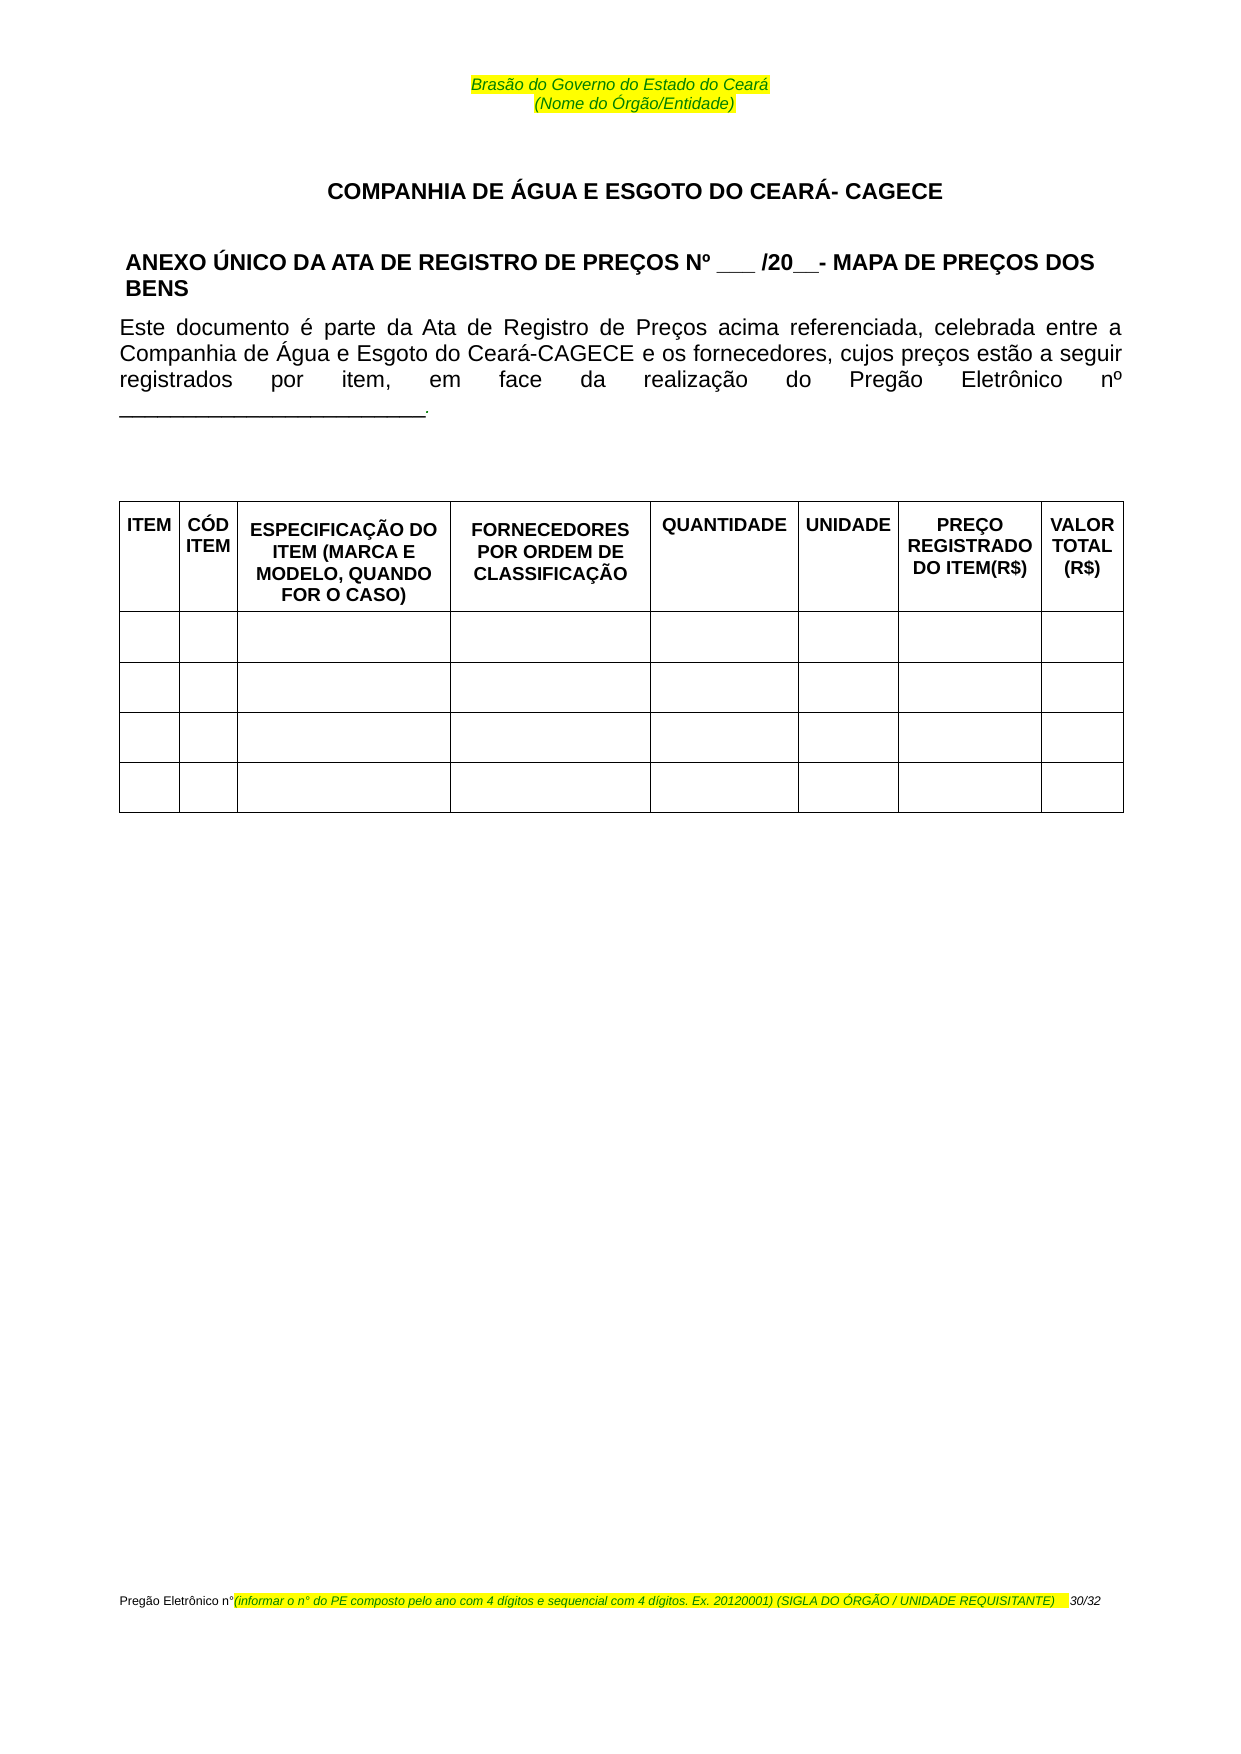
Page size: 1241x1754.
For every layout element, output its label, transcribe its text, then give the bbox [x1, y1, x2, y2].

table_cell [899, 612, 1041, 661]
text ANEXO ÚNICO DA ATA DE REGISTRO DE PREÇOS Nº ___ /20__- MAPA DE PREÇOS DOS BENS [125, 249, 1121, 302]
table_cell [451, 763, 650, 812]
table_cell [180, 663, 237, 712]
table_header PREÇO REGISTRADO DO ITEM(R$) [899, 502, 1041, 611]
table_cell [799, 612, 898, 661]
table_cell [180, 713, 237, 762]
table_cell [120, 763, 179, 812]
table_header QUANTIDADE [651, 502, 798, 611]
table_cell [651, 713, 798, 762]
table_cell [651, 763, 798, 812]
text Este documento é parte da Ata de Registro de Preços acima referenciada, celebrada entre a Companhia de Água e Esgoto do Ceará-CAGECE e os fornecedores, cujos preços estão a seguir registrados por item, em face da realização do Pregão Eletrônico nº ________________________. [119, 313, 1123, 419]
table_cell [1042, 763, 1123, 812]
table_header FORNECEDORES POR ORDEM DE CLASSIFICAÇÃO [451, 502, 650, 611]
table_header CÓD ITEM [180, 502, 237, 611]
table_cell [651, 663, 798, 712]
table_cell [899, 663, 1041, 712]
table_cell [799, 713, 898, 762]
table_cell [180, 763, 237, 812]
table_cell [238, 663, 450, 712]
table_header UNIDADE [799, 502, 898, 611]
table_cell [238, 713, 450, 762]
table_cell [1042, 612, 1123, 661]
table_cell [899, 713, 1041, 762]
table_header ESPECIFICAÇÃO DO ITEM (MARCA E MODELO, QUANDO FOR O CASO) [238, 502, 450, 611]
table_header VALOR TOTAL (R$) [1042, 502, 1123, 611]
table_cell [651, 612, 798, 661]
table_cell [899, 763, 1041, 812]
table_cell [1042, 713, 1123, 762]
table_cell [451, 612, 650, 661]
table_cell [451, 713, 650, 762]
table_header ITEM [120, 502, 179, 611]
table_cell [180, 612, 237, 661]
table_cell [238, 612, 450, 661]
table_cell [799, 763, 898, 812]
table_cell [120, 713, 179, 762]
table_cell [799, 663, 898, 712]
table_cell [120, 663, 179, 712]
table_cell [1042, 663, 1123, 712]
table_cell [120, 612, 179, 661]
table_cell [238, 763, 450, 812]
table_cell [451, 663, 650, 712]
